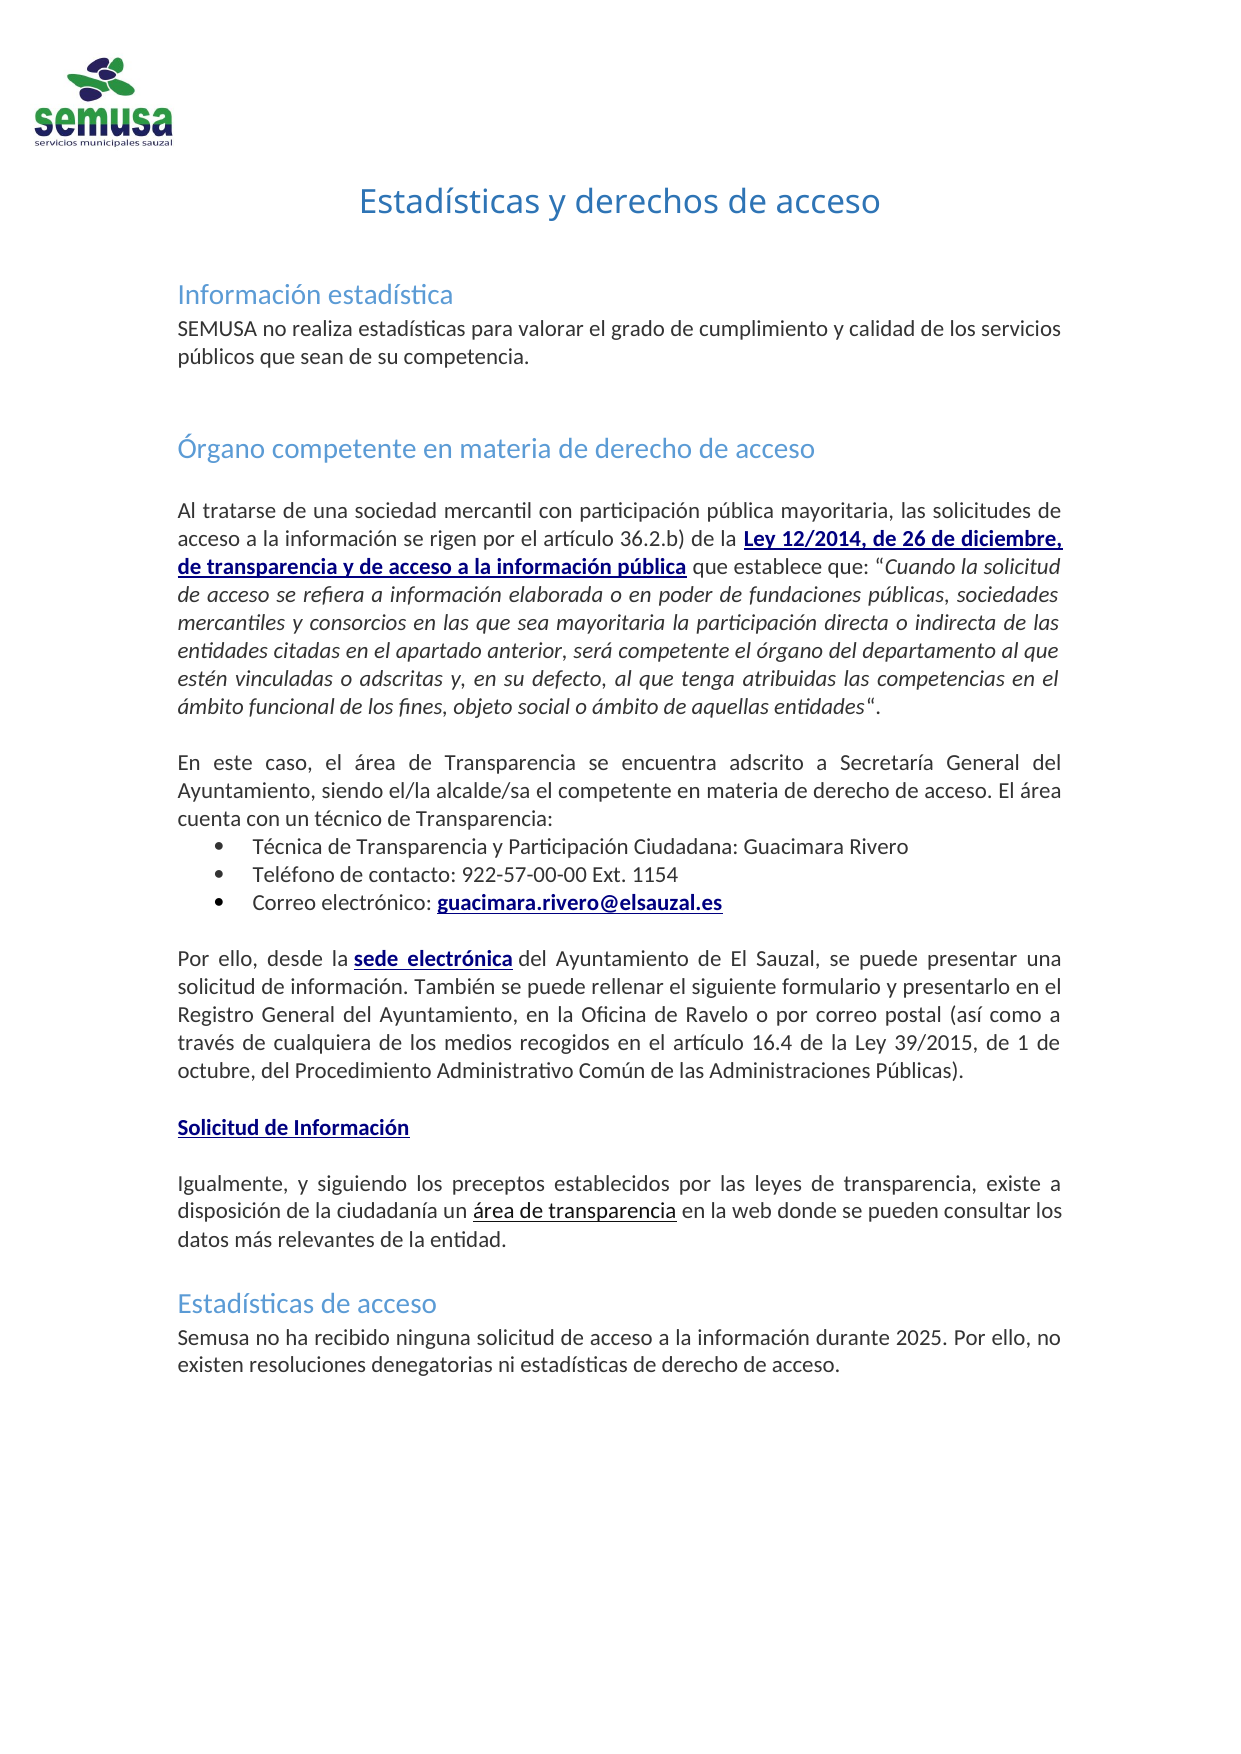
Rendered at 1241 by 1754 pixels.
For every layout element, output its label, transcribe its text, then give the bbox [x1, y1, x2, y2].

subtitle Órgano competente en materia de derecho de acceso [177, 430, 1063, 466]
text Semusa no ha recibido ninguna solicitud de acceso a la información durante 2025. Por ello, no existen resoluciones denegatorias ni estadísticas de derecho de acceso. [177, 1323, 1063, 1379]
text Igualmente, y siguiendo los preceptos establecidos por las leyes de transparencia, existe a disposición de la ciudadanía un área de transparencia en la web donde se pueden consultar los datos más relevantes de la entidad. [177, 1169, 1063, 1253]
list Técnica de Transparencia y Participación Ciudadana: Guacimara Rivero [215, 832, 1063, 860]
subtitle Información estadística [177, 276, 1063, 312]
text SEMUSA no realiza estadísticas para valorar el grado de cumplimiento y calidad de los servicios públicos que sean de su competencia. [177, 314, 1063, 370]
subtitle Estadísticas y derechos de acceso [177, 173, 1063, 223]
text Por ello, desde la sede electrónica del Ayuntamiento de El Sauzal, se puede presentar una solicitud de información. También se puede rellenar el siguiente formulario y presentarlo en el Registro General del Ayuntamiento, en la Oficina de Ravelo o por correo postal (así como a través de cualquiera de los medios recogidos en el artículo 16.4 de la Ley 39/2015, de 1 de octubre, del Procedimiento Administrativo Común de las Administraciones Públicas). [177, 944, 1063, 1084]
text Solicitud de Información [177, 1113, 1063, 1141]
text Al tratarse de una sociedad mercantil con participación pública mayoritaria, las solicitudes de acceso a la información se rigen por el artículo 36.2.b) de la Ley 12/2014, de 26 de diciembre, de transparencia y de acceso a la información pública que establece que: “Cuando la solicitud de acceso se refiera a información elaborada o en poder de fundaciones públicas, sociedades mercantiles y consorcios en las que sea mayoritaria la participación directa o indirecta de las entidades citadas en el apartado anterior, será competente el órgano del departamento al que estén vinculadas o adscritas y, en su defecto, al que tenga atribuidas las competencias en el ámbito funcional de los fines, objeto social o ámbito de aquellas entidades“. [177, 496, 1063, 720]
subtitle Estadísticas de acceso [177, 1285, 1063, 1321]
list Teléfono de contacto: 922-57-00-00 Ext. 1154 [215, 860, 1063, 888]
text En este caso, el área de Transparencia se encuentra adscrito a Secretaría General del Ayuntamiento, siendo el/la alcalde/sa el competente en materia de derecho de acceso. El área cuenta con un técnico de Transparencia: [177, 748, 1063, 832]
list Correo electrónico: guacimara.rivero@elsauzal.es [215, 888, 1063, 916]
